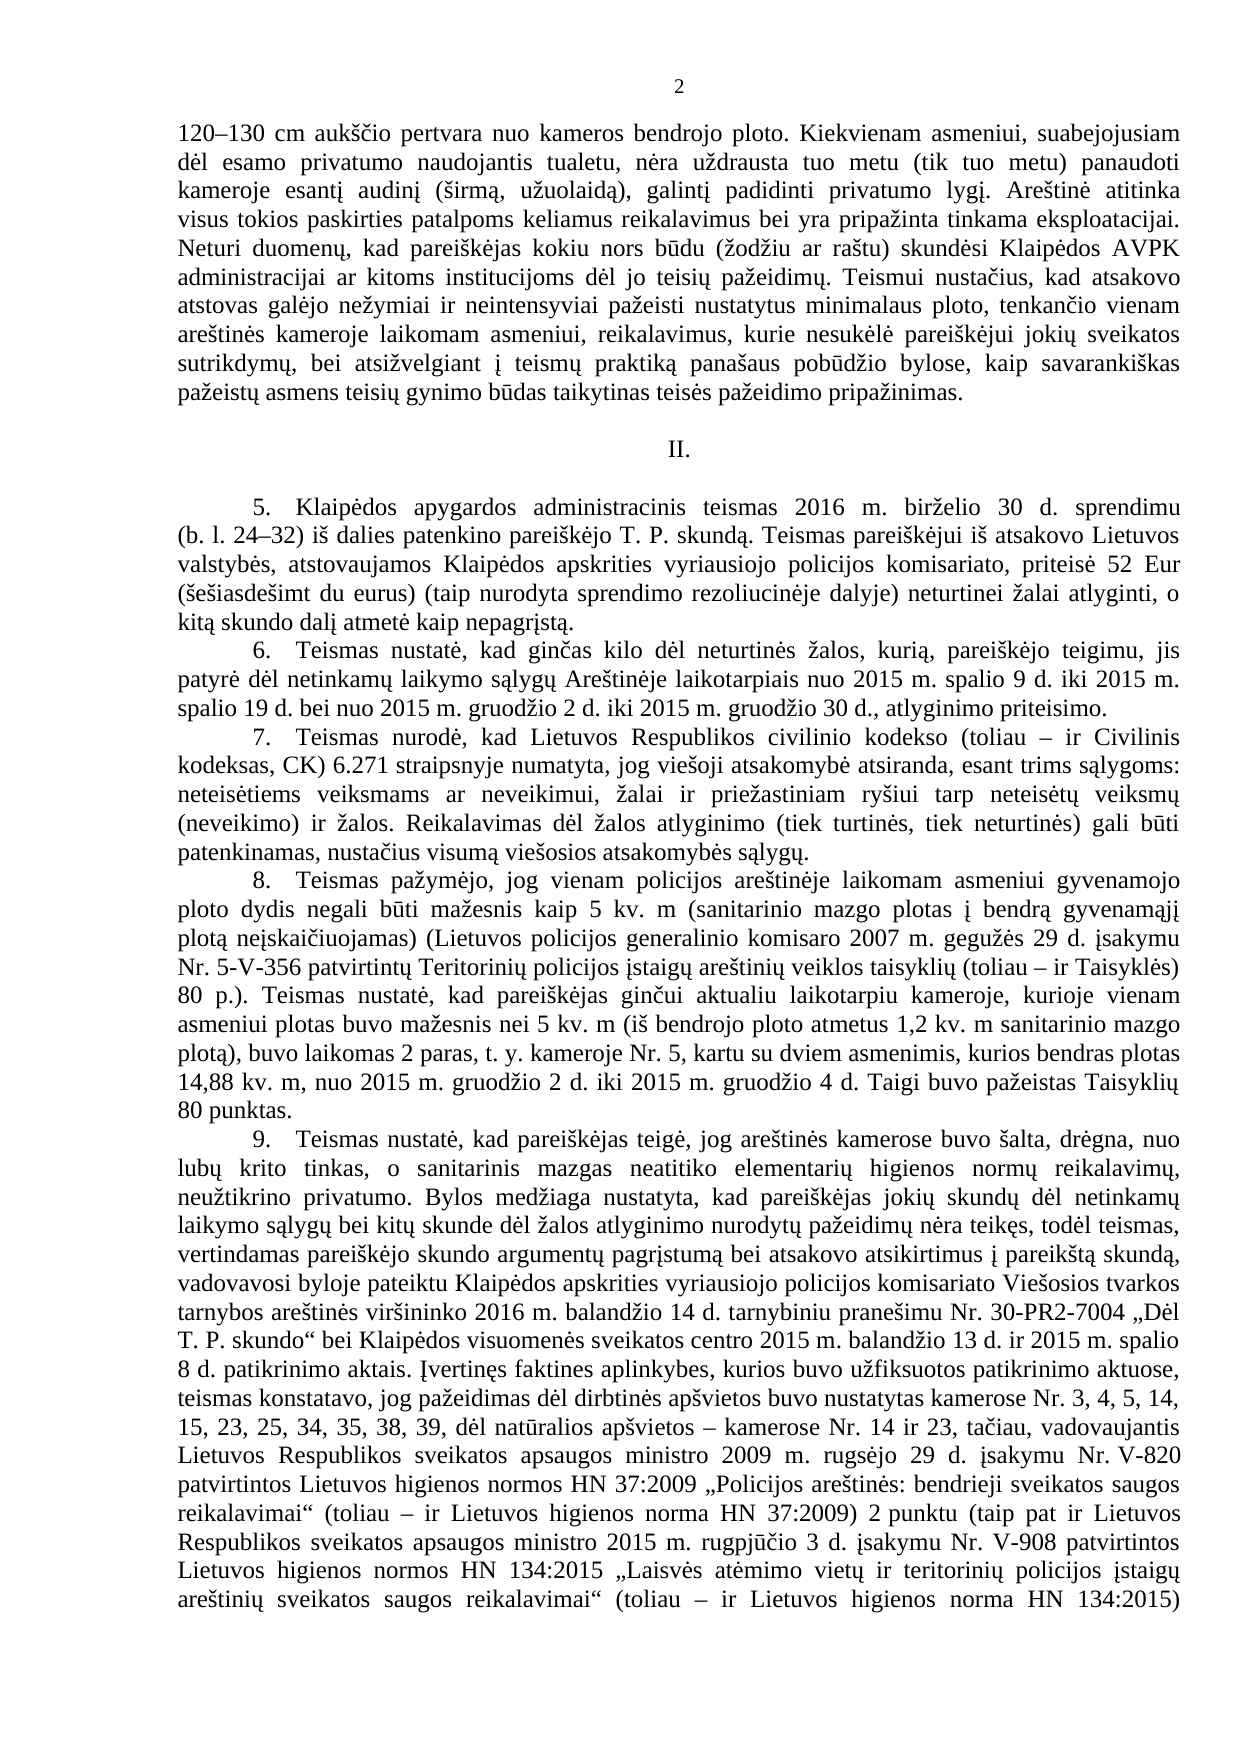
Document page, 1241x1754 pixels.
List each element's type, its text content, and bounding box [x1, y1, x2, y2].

text II. [177, 434, 1181, 463]
text 8. Teismas pažymėjo, jog vienam policijos areštinėje laikomam asmeniui gyvenamojo ploto dydis negali būti mažesnis kaip 5 kv. m (sanitarinio mazgo plotas į bendrą gyvenamąjį plotą neįskaičiuojamas) (Lietuvos policijos generalinio komisaro 2007 m. gegužės 29 d. įsakymu Nr. 5-V-356 patvirtintų Teritorinių policijos įstaigų areštinių veiklos taisyklių (toliau – ir Taisyklės) 80 p.). Teismas nustatė, kad pareiškėjas ginčui aktualiu laikotarpiu kameroje, kurioje vienam asmeniui plotas buvo mažesnis nei 5 kv. m (iš bendrojo ploto atmetus 1,2 kv. m sanitarinio mazgo plotą), buvo laikomas 2 paras, t. y. kameroje Nr. 5, kartu su dviem asmenimis, kurios bendras plotas 14,88 kv. m, nuo 2015 m. gruodžio 2 d. iki 2015 m. gruodžio 4 d. Taigi buvo pažeistas Taisyklių 80 punktas. [177, 866, 1181, 1124]
text 9. Teismas nustatė, kad pareiškėjas teigė, jog areštinės kamerose buvo šalta, drėgna, nuo lubų krito tinkas, o sanitarinis mazgas neatitiko elementarių higienos normų reikalavimų, neužtikrino privatumo. Bylos medžiaga nustatyta, kad pareiškėjas jokių skundų dėl netinkamų laikymo sąlygų bei kitų skunde dėl žalos atlyginimo nurodytų pažeidimų nėra teikęs, todėl teismas, vertindamas pareiškėjo skundo argumentų pagrįstumą bei atsakovo atsikirtimus į pareikštą skundą, vadovavosi byloje pateiktu Klaipėdos apskrities vyriausiojo policijos komisariato Viešosios tvarkos tarnybos areštinės viršininko 2016 m. balandžio 14 d. tarnybiniu pranešimu Nr. 30-PR2-7004 „Dėl T. P. skundo“ bei Klaipėdos visuomenės sveikatos centro 2015 m. balandžio 13 d. ir 2015 m. spalio 8 d. patikrinimo aktais. Įvertinęs faktines aplinkybes, kurios buvo užfiksuotos patikrinimo aktuose, teismas konstatavo, jog pažeidimas dėl dirbtinės apšvietos buvo nustatytas kamerose Nr. 3, 4, 5, 14, 15, 23, 25, 34, 35, 38, 39, dėl natūralios apšvietos – kamerose Nr. 14 ir 23, tačiau, vadovaujantis Lietuvos Respublikos sveikatos apsaugos ministro 2009 m. rugsėjo 29 d. įsakymu Nr. V-820 patvirtintos Lietuvos higienos normos HN 37:2009 „Policijos areštinės: bendrieji sveikatos saugos reikalavimai“ (toliau – ir Lietuvos higienos norma HN 37:2009) 2 punktu (taip pat ir Lietuvos Respublikos sveikatos apsaugos ministro 2015 m. rugpjūčio 3 d. įsakymu Nr. V-908 patvirtintos Lietuvos higienos normos HN 134:2015 „Laisvės atėmimo vietų ir teritorinių policijos įstaigų areštinių sveikatos saugos reikalavimai“ (toliau – ir Lietuvos higienos norma HN 134:2015) [177, 1124, 1181, 1613]
text 5. Klaipėdos apygardos administracinis teismas 2016 m. birželio 30 d. sprendimu (b. l. 24–32) iš dalies patenkino pareiškėjo T. P. skundą. Teismas pareiškėjui iš atsakovo Lietuvos valstybės, atstovaujamos Klaipėdos apskrities vyriausiojo policijos komisariato, priteisė 52 Eur (šešiasdešimt du eurus) (taip nurodyta sprendimo rezoliucinėje dalyje) neturtinei žalai atlyginti, o kitą skundo dalį atmetė kaip nepagrįstą. [177, 492, 1181, 636]
text 120–130 cm aukščio pertvara nuo kameros bendrojo ploto. Kiekvienam asmeniui, suabejojusiam dėl esamo privatumo naudojantis tualetu, nėra uždrausta tuo metu (tik tuo metu) panaudoti kameroje esantį audinį (širmą, užuolaidą), galintį padidinti privatumo lygį. Areštinė atitinka visus tokios paskirties patalpoms keliamus reikalavimus bei yra pripažinta tinkama eksploatacijai. Neturi duomenų, kad pareiškėjas kokiu nors būdu (žodžiu ar raštu) skundėsi Klaipėdos AVPK administracijai ar kitoms institucijoms dėl jo teisių pažeidimų. Teismui nustačius, kad atsakovo atstovas galėjo nežymiai ir neintensyviai pažeisti nustatytus minimalaus ploto, tenkančio vienam areštinės kameroje laikomam asmeniui, reikalavimus, kurie nesukėlė pareiškėjui jokių sveikatos sutrikdymų, bei atsižvelgiant į teismų praktiką panašaus pobūdžio bylose, kaip savarankiškas pažeistų asmens teisių gynimo būdas taikytinas teisės pažeidimo pripažinimas. [177, 118, 1181, 406]
text 7. Teismas nurodė, kad Lietuvos Respublikos civilinio kodekso (toliau – ir Civilinis kodeksas, CK) 6.271 straipsnyje numatyta, jog viešoji atsakomybė atsiranda, esant trims sąlygoms: neteisėtiems veiksmams ar neveikimui, žalai ir priežastiniam ryšiui tarp neteisėtų veiksmų (neveikimo) ir žalos. Reikalavimas dėl žalos atlyginimo (tiek turtinės, tiek neturtinės) gali būti patenkinamas, nustačius visumą viešosios atsakomybės sąlygų. [177, 722, 1181, 866]
text 6. Teismas nustatė, kad ginčas kilo dėl neturtinės žalos, kurią, pareiškėjo teigimu, jis patyrė dėl netinkamų laikymo sąlygų Areštinėje laikotarpiais nuo 2015 m. spalio 9 d. iki 2015 m. spalio 19 d. bei nuo 2015 m. gruodžio 2 d. iki 2015 m. gruodžio 30 d., atlyginimo priteisimo. [177, 636, 1181, 722]
